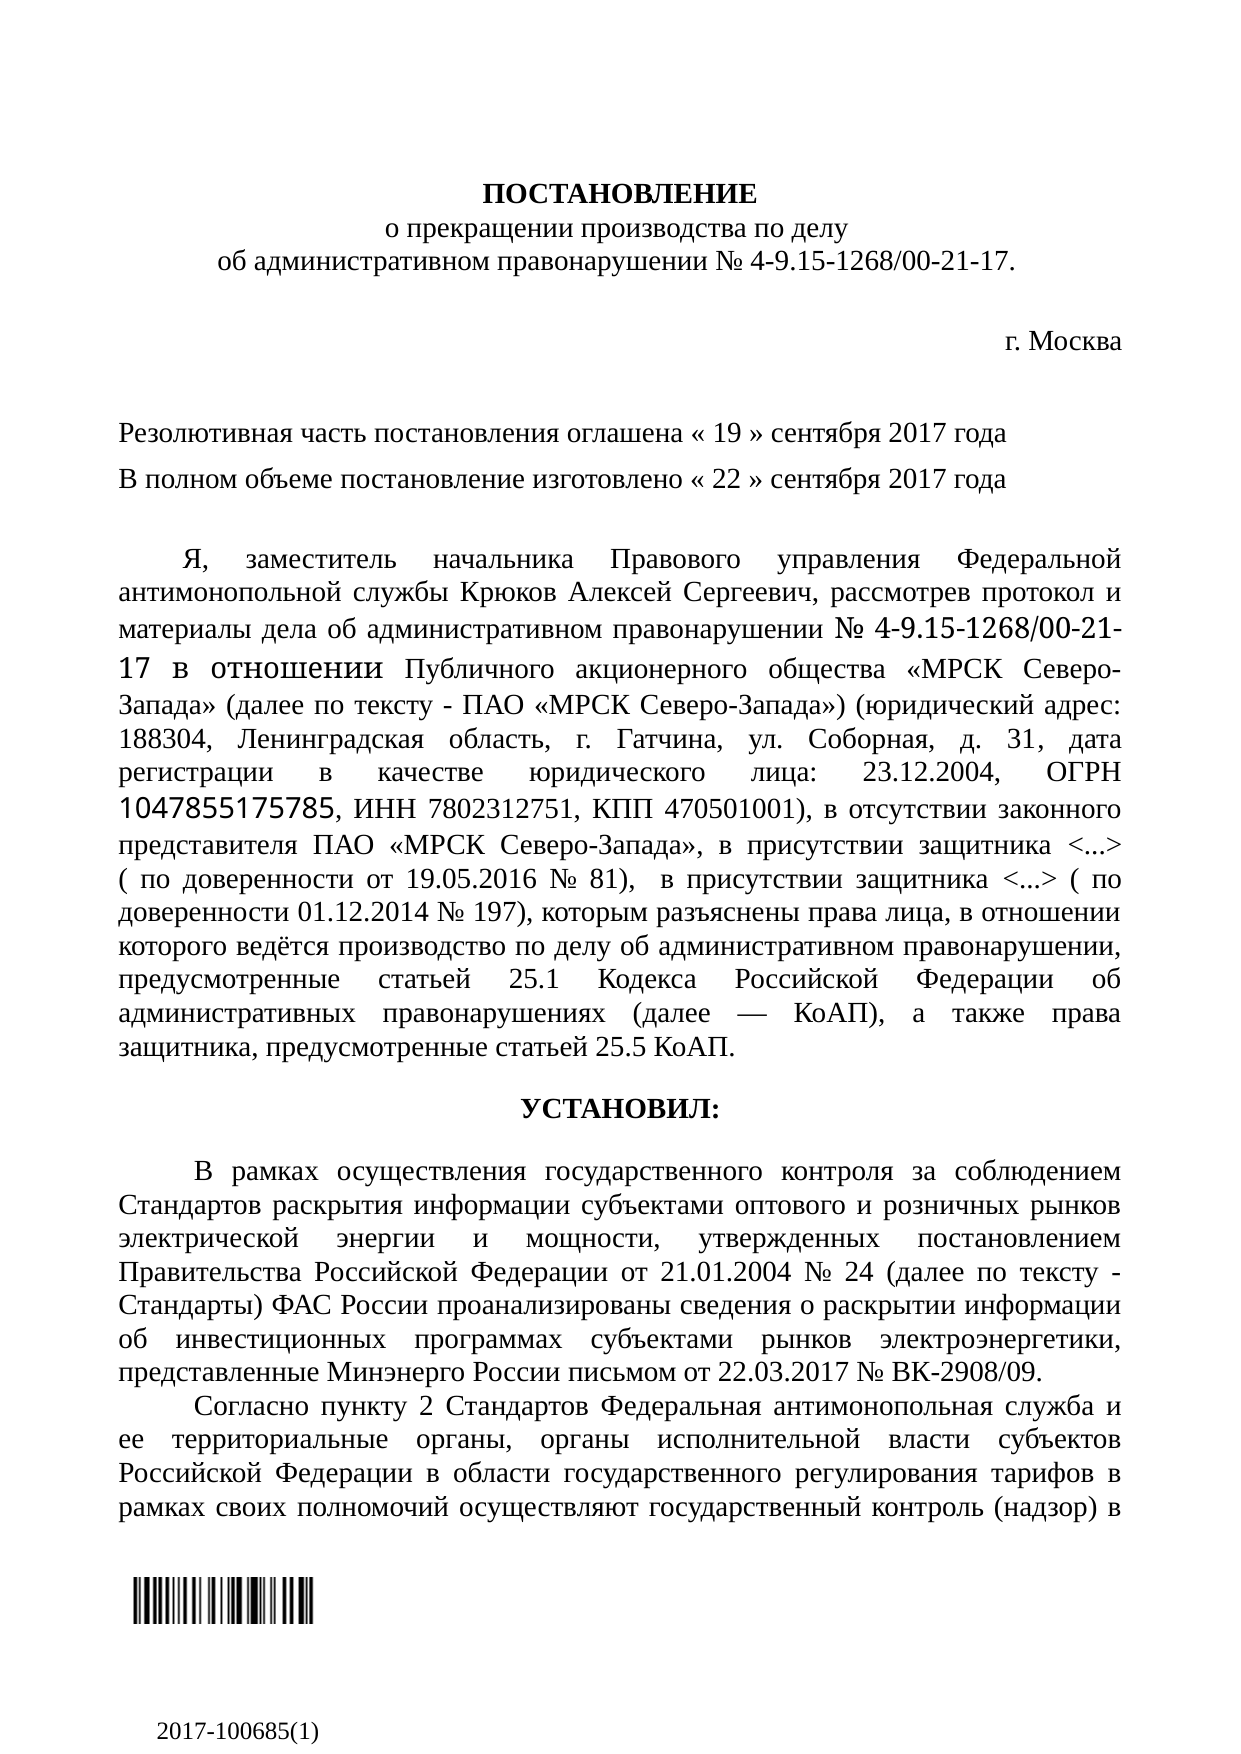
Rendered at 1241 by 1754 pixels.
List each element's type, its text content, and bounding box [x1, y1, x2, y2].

text Я, заместитель начальника Правового управления Федеральной антимонопольной службы Крюков Алексей Сергеевич, рассмотрев протокол и материалы дела об административном правонарушении № 4-9.15-1268/00-21-17 в отношении Публичного акционерного общества «МРСК Северо-Запада» (далее по тексту - ПАО «МРСК Северо-Запада») (юридический адрес: 188304, Ленинградская область, г. Гатчина, ул. Соборная, д. 31, дата регистрации в качестве юридического лица: 23.12.2004, ОГРН 1047855175785, ИНН 7802312751, КПП 470501001), в отсутствии законного представителя ПАО «МРСК Северо-Запада», в присутствии защитника <...> ( по доверенности от 19.05.2016 № 81), в присутствии защитника <...> ( по доверенности 01.12.2014 № 197), которым разъяснены права лица, в отношении которого ведётся производство по делу об административном правонарушении, предусмотренные статьей 25.1 Кодекса Российской Федерации об административных правонарушениях (далее — КоАП), а также права защитника, предусмотренные статьей 25.5 КоАП. [118, 541, 1122, 1062]
text Согласно пункту 2 Стандартов Федеральная антимонопольная служба и ее территориальные органы, органы исполнительной власти субъектов Российской Федерации в области государственного регулирования тарифов в рамках своих полномочий осуществляют государственный контроль (надзор) в [118, 1388, 1122, 1522]
text В рамках осуществления государственного контроля за соблюдением Стандартов раскрытия информации субъектами оптового и розничных рынков электрической энергии и мощности, утвержденных постановлением Правительства Российской Федерации от 21.01.2004 № 24 (далее по тексту - Стандарты) ФАС России проанализированы сведения о раскрытии информации об инвестиционных программах субъектами рынков электроэнергетики, представленные Минэнерго России письмом от 22.03.2017 № ВК-2908/09. [118, 1153, 1122, 1388]
text г. Москва [118, 323, 1122, 357]
text о прекращении производства по делу [118, 210, 1122, 243]
text УСТАНОВИЛ: [118, 1091, 1122, 1124]
text В полном объеме постановление изготовлено « 22 » сентября 2017 года [118, 461, 1122, 495]
text об административном правонарушении № 4-9.15-1268/00-21-17. [118, 243, 1122, 277]
text ПОСТАНОВЛЕНИЕ [118, 176, 1122, 210]
picture [118, 1577, 331, 1624]
text Резолютивная часть постановления оглашена « 19 » сентября 2017 года [118, 415, 1122, 449]
